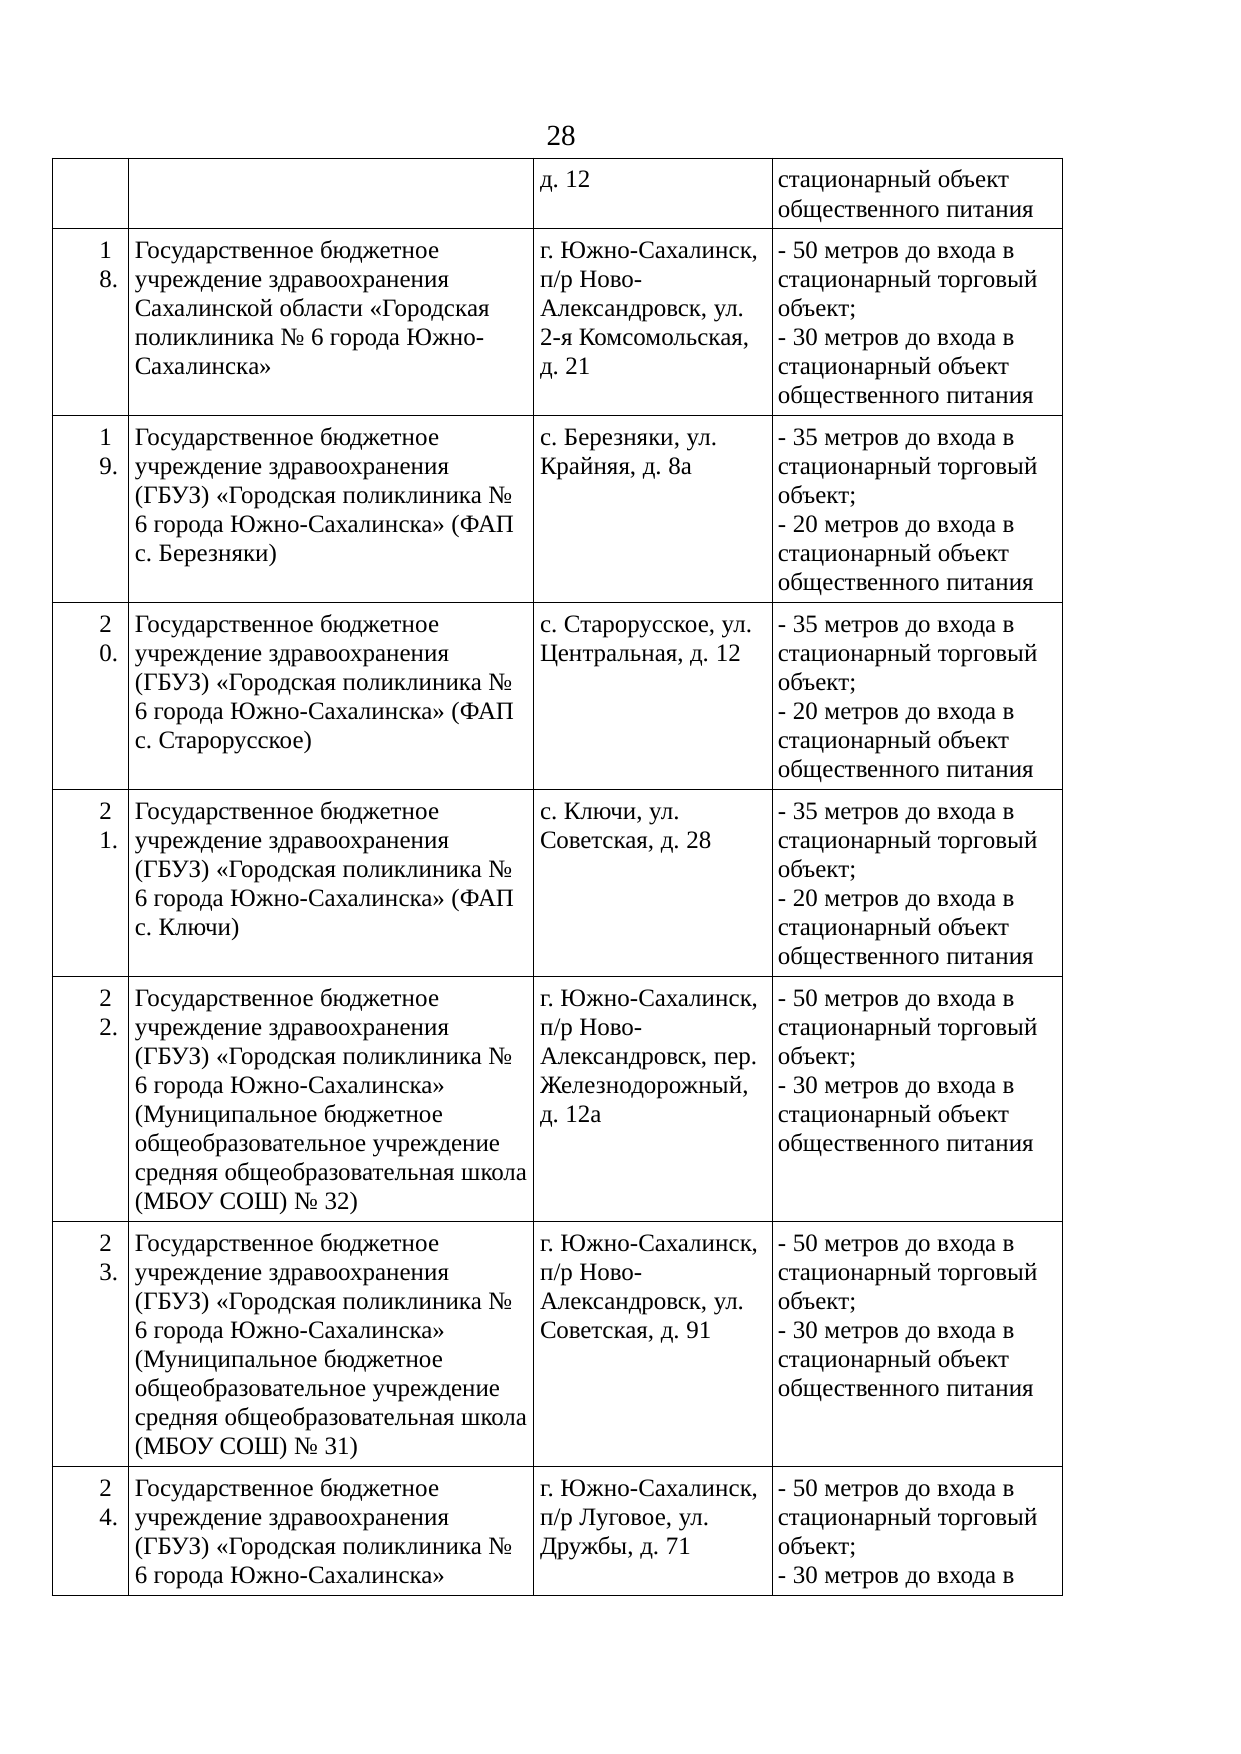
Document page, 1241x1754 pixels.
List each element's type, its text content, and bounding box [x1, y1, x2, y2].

table_cell [53, 229, 128, 415]
table_cell - 50 метров до входа в стационарный торговый объект; - 30 метров до входа в стационарный объект общественного питания [773, 977, 1062, 1221]
table_cell с. Старорусское, ул. Центральная, д. 12 [534, 603, 772, 789]
table_cell - 35 метров до входа в стационарный торговый объект; - 20 метров до входа в стационарный объект общественного питания [773, 416, 1062, 602]
table_cell [53, 1222, 128, 1466]
table_cell Государственное бюджетное учреждение здравоохранения (ГБУЗ) «Городская поликлиника № 6 города Южно-Сахалинска» (ФАП с. Ключи) [129, 790, 533, 976]
table_cell [53, 790, 128, 976]
table_cell стационарный объект общественного питания [773, 159, 1062, 228]
table_cell г. Южно-Сахалинск, п/р Ново-Александровск, ул. Советская, д. 91 [534, 1222, 772, 1466]
table_cell д. 12 [534, 159, 772, 228]
table_cell [53, 1467, 128, 1594]
table_cell - 50 метров до входа в стационарный торговый объект; - 30 метров до входа в стационарный объект общественного питания [773, 1222, 1062, 1466]
table_cell с. Ключи, ул. Советская, д. 28 [534, 790, 772, 976]
table_cell Государственное бюджетное учреждение здравоохранения (ГБУЗ) «Городская поликлиника № 6 города Южно-Сахалинска» (Муниципальное бюджетное общеобразовательное учреждение средняя общеобразовательная школа (МБОУ СОШ) № 31) [129, 1222, 533, 1466]
table_cell г. Южно-Сахалинск, п/р Ново-Александровск, ул. 2-я Комсомольская, д. 21 [534, 229, 772, 415]
table_cell [53, 159, 128, 228]
table_cell [53, 977, 128, 1221]
table_cell [53, 416, 128, 602]
table_cell г. Южно-Сахалинск, п/р Луговое, ул. Дружбы, д. 71 [534, 1467, 772, 1594]
table_cell [53, 603, 128, 789]
table_cell [129, 159, 533, 228]
table_cell - 50 метров до входа в стационарный торговый объект; - 30 метров до входа в [773, 1467, 1062, 1594]
table_cell с. Березняки, ул. Крайняя, д. 8а [534, 416, 772, 602]
table_cell - 35 метров до входа в стационарный торговый объект; - 20 метров до входа в стационарный объект общественного питания [773, 603, 1062, 789]
table_cell Государственное бюджетное учреждение здравоохранения (ГБУЗ) «Городская поликлиника № 6 города Южно-Сахалинска» (ФАП с. Старорусское) [129, 603, 533, 789]
table_cell - 50 метров до входа в стационарный торговый объект; - 30 метров до входа в стационарный объект общественного питания [773, 229, 1062, 415]
table_cell - 35 метров до входа в стационарный торговый объект; - 20 метров до входа в стационарный объект общественного питания [773, 790, 1062, 976]
table_cell г. Южно-Сахалинск, п/р Ново-Александровск, пер. Железнодорожный, д. 12а [534, 977, 772, 1221]
table_cell Государственное бюджетное учреждение здравоохранения (ГБУЗ) «Городская поликлиника № 6 города Южно-Сахалинска» [129, 1467, 533, 1594]
table_cell Государственное бюджетное учреждение здравоохранения Сахалинской области «Городская поликлиника № 6 города Южно-Сахалинска» [129, 229, 533, 415]
table_cell Государственное бюджетное учреждение здравоохранения (ГБУЗ) «Городская поликлиника № 6 города Южно-Сахалинска» (Муниципальное бюджетное общеобразовательное учреждение средняя общеобразовательная школа (МБОУ СОШ) № 32) [129, 977, 533, 1221]
table_cell Государственное бюджетное учреждение здравоохранения (ГБУЗ) «Городская поликлиника № 6 города Южно-Сахалинска» (ФАП с. Березняки) [129, 416, 533, 602]
